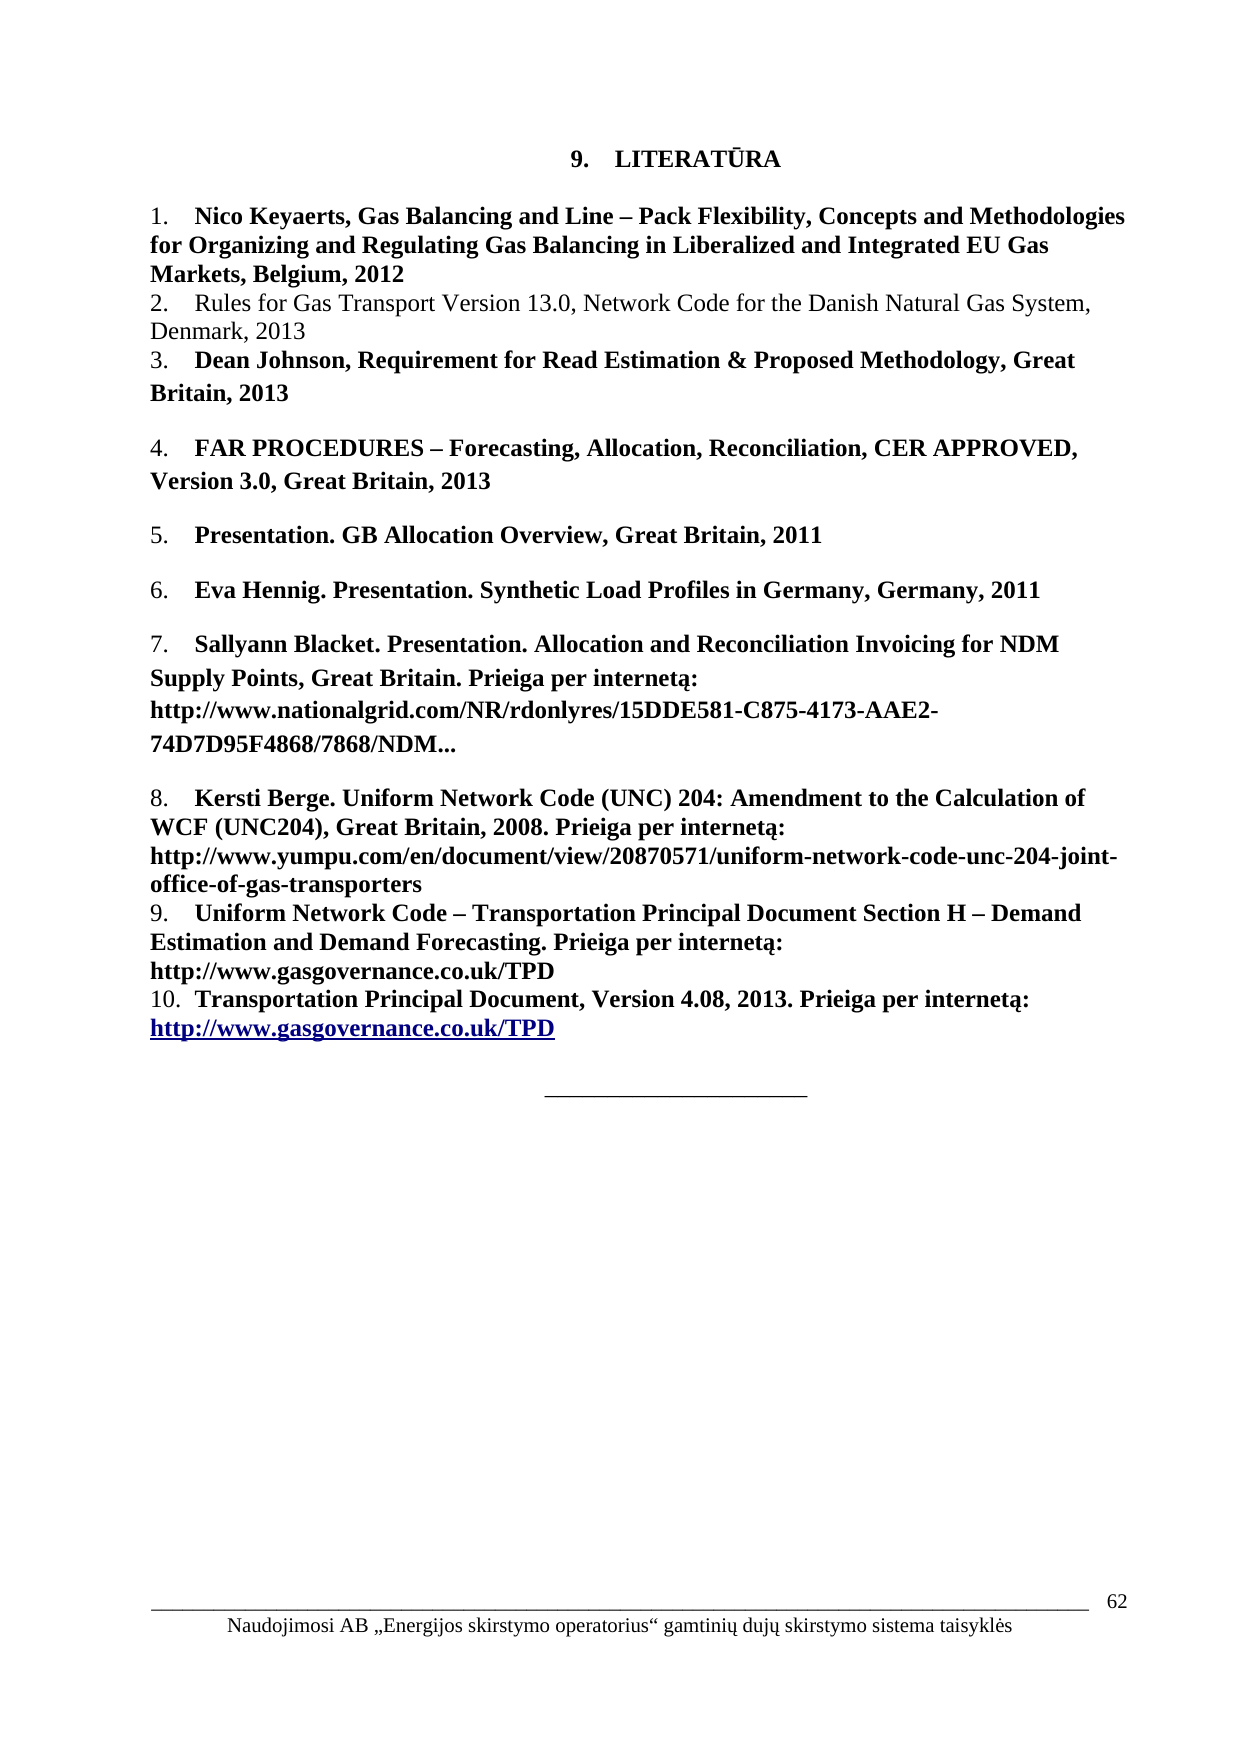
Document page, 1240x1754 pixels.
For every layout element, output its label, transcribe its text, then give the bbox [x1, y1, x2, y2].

text 2. Rules for Gas Transport Version 13.0, Network Code for the Danish Natural Gas System, Denmark, 2013 [150, 288, 1127, 345]
text 8. Kersti Berge. Uniform Network Code (UNC) 204: Amendment to the Calculation of WCF (UNC204), Great Britain, 2008. Prieiga per internetą: http://www.yumpu.com/en/document/view/20870571/uniform-network-code-unc-204-joint-office-of-gas-transporters [150, 783, 1127, 898]
text 3. Dean Johnson, Requirement for Read Estimation & Proposed Methodology, Great Britain, 2013 [150, 345, 1127, 407]
text 9. Uniform Network Code – Transportation Principal Document Section H – Demand Estimation and Demand Forecasting. Prieiga per internetą: http://www.gasgovernance.co.uk/TPD [150, 898, 1127, 984]
text 5. Presentation. GB Allocation Overview, Great Britain, 2011 [150, 520, 1127, 549]
text 4. FAR PROCEDURES – Forecasting, Allocation, Reconciliation, CER APPROVED, Version 3.0, Great Britain, 2013 [150, 433, 1127, 494]
text 6. Eva Hennig. Presentation. Synthetic Load Profiles in Germany, Germany, 2011 [150, 575, 1127, 604]
text 9. Literatūra [150, 144, 1127, 173]
text 10. Transportation Principal Document, Version 4.08, 2013. Prieiga per internetą: http://www.gasgovernance.co.uk/TPD [150, 984, 1127, 1042]
text 7. Sallyann Blacket. Presentation. Allocation and Reconciliation Invoicing for NDM Supply Points, Great Britain. Prieiga per internetą: http://www.nationalgrid.com/NR/rdonlyres/15DDE581-C875-4173-AAE2-74D7D95F4868/7868/NDM... [150, 629, 1127, 757]
text _____________________ [150, 1071, 1127, 1099]
text 1. Nico Keyaerts, Gas Balancing and Line – Pack Flexibility, Concepts and Methodologies for Organizing and Regulating Gas Balancing in Liberalized and Integrated EU Gas Markets, Belgium, 2012 [150, 201, 1127, 288]
